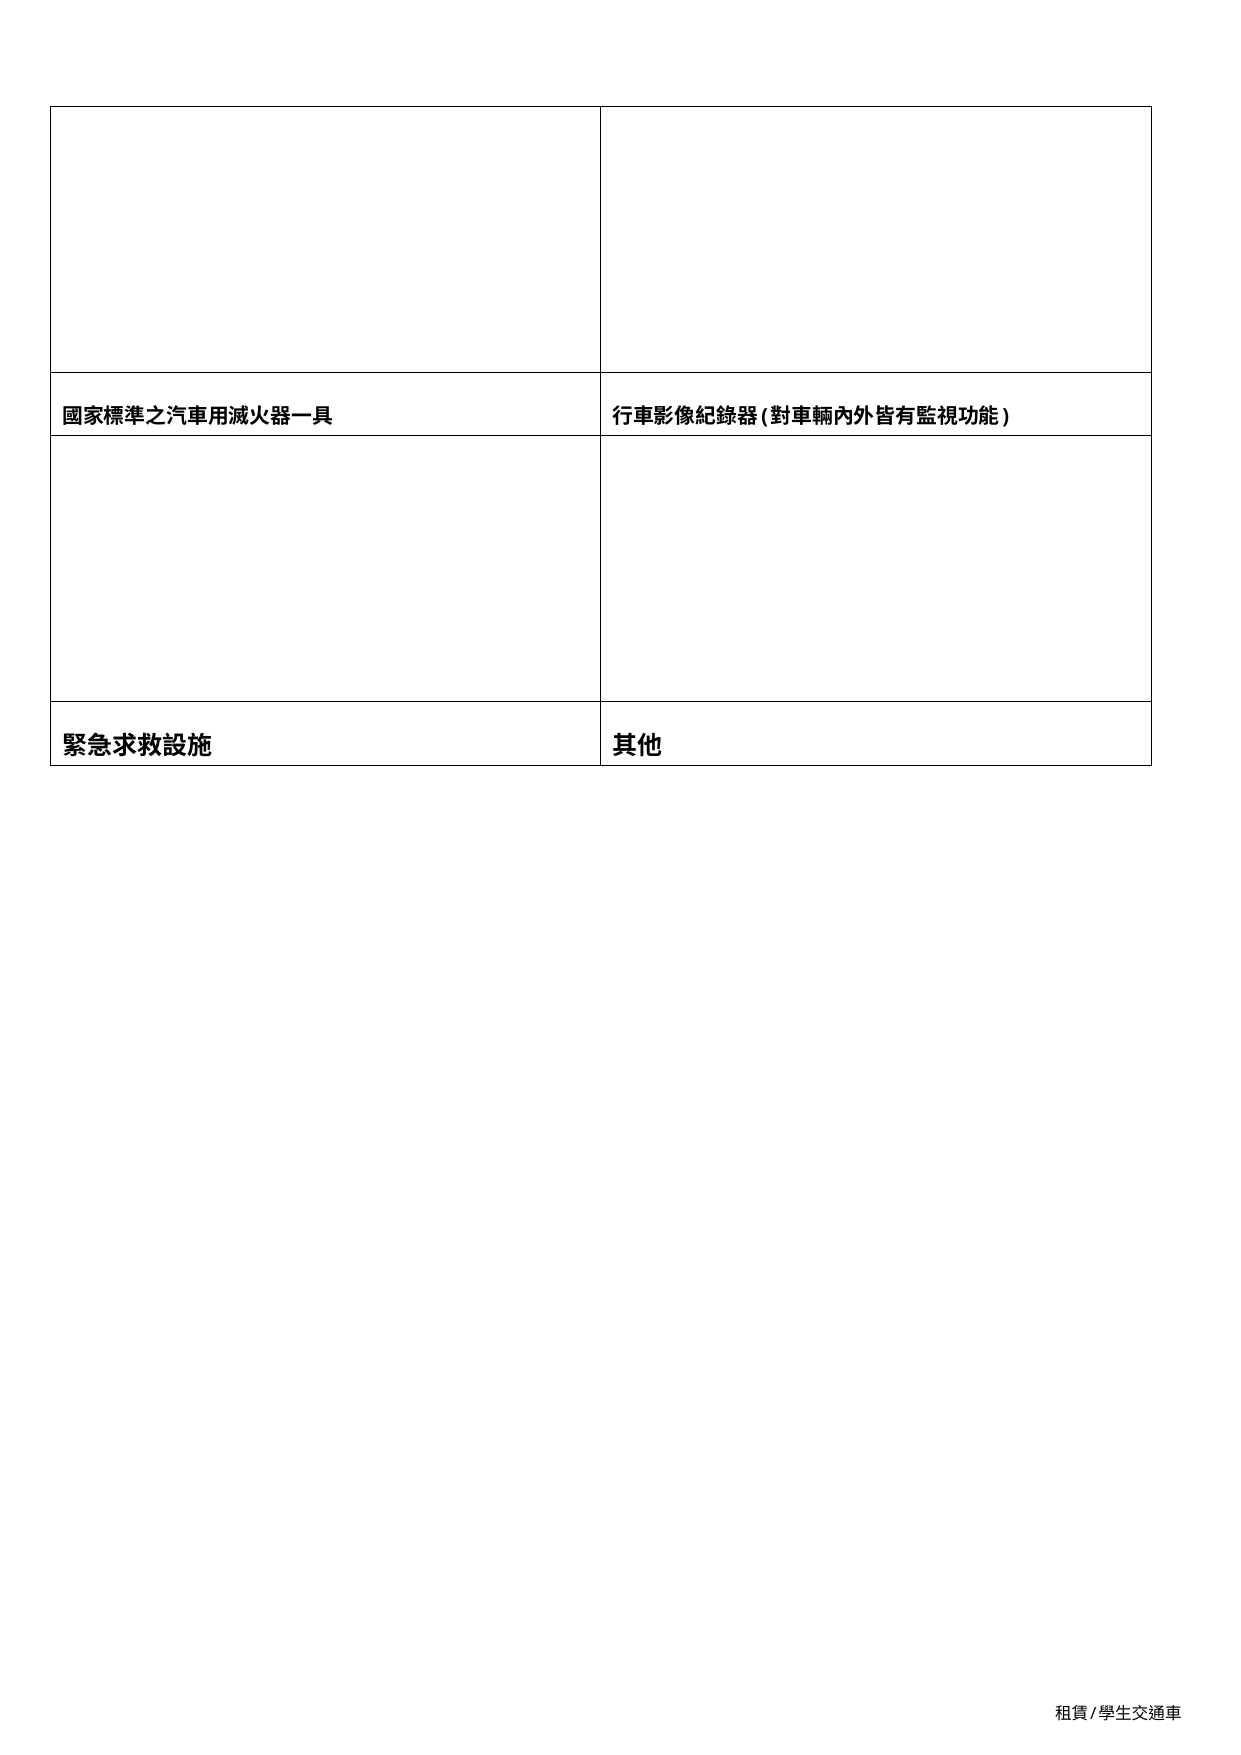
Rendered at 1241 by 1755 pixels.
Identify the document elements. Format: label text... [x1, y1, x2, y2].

table_cell 行車影像紀錄器(對車輛內外皆有監視功能) [601, 373, 1151, 435]
table_cell [51, 436, 600, 701]
table_cell [601, 107, 1151, 372]
table_cell [601, 436, 1151, 701]
table_cell 其他 [601, 702, 1151, 764]
table_cell 國家標準之汽車用滅火器一具 [51, 373, 600, 435]
table_cell 緊急求救設施 [51, 702, 600, 764]
table_cell [51, 107, 600, 372]
